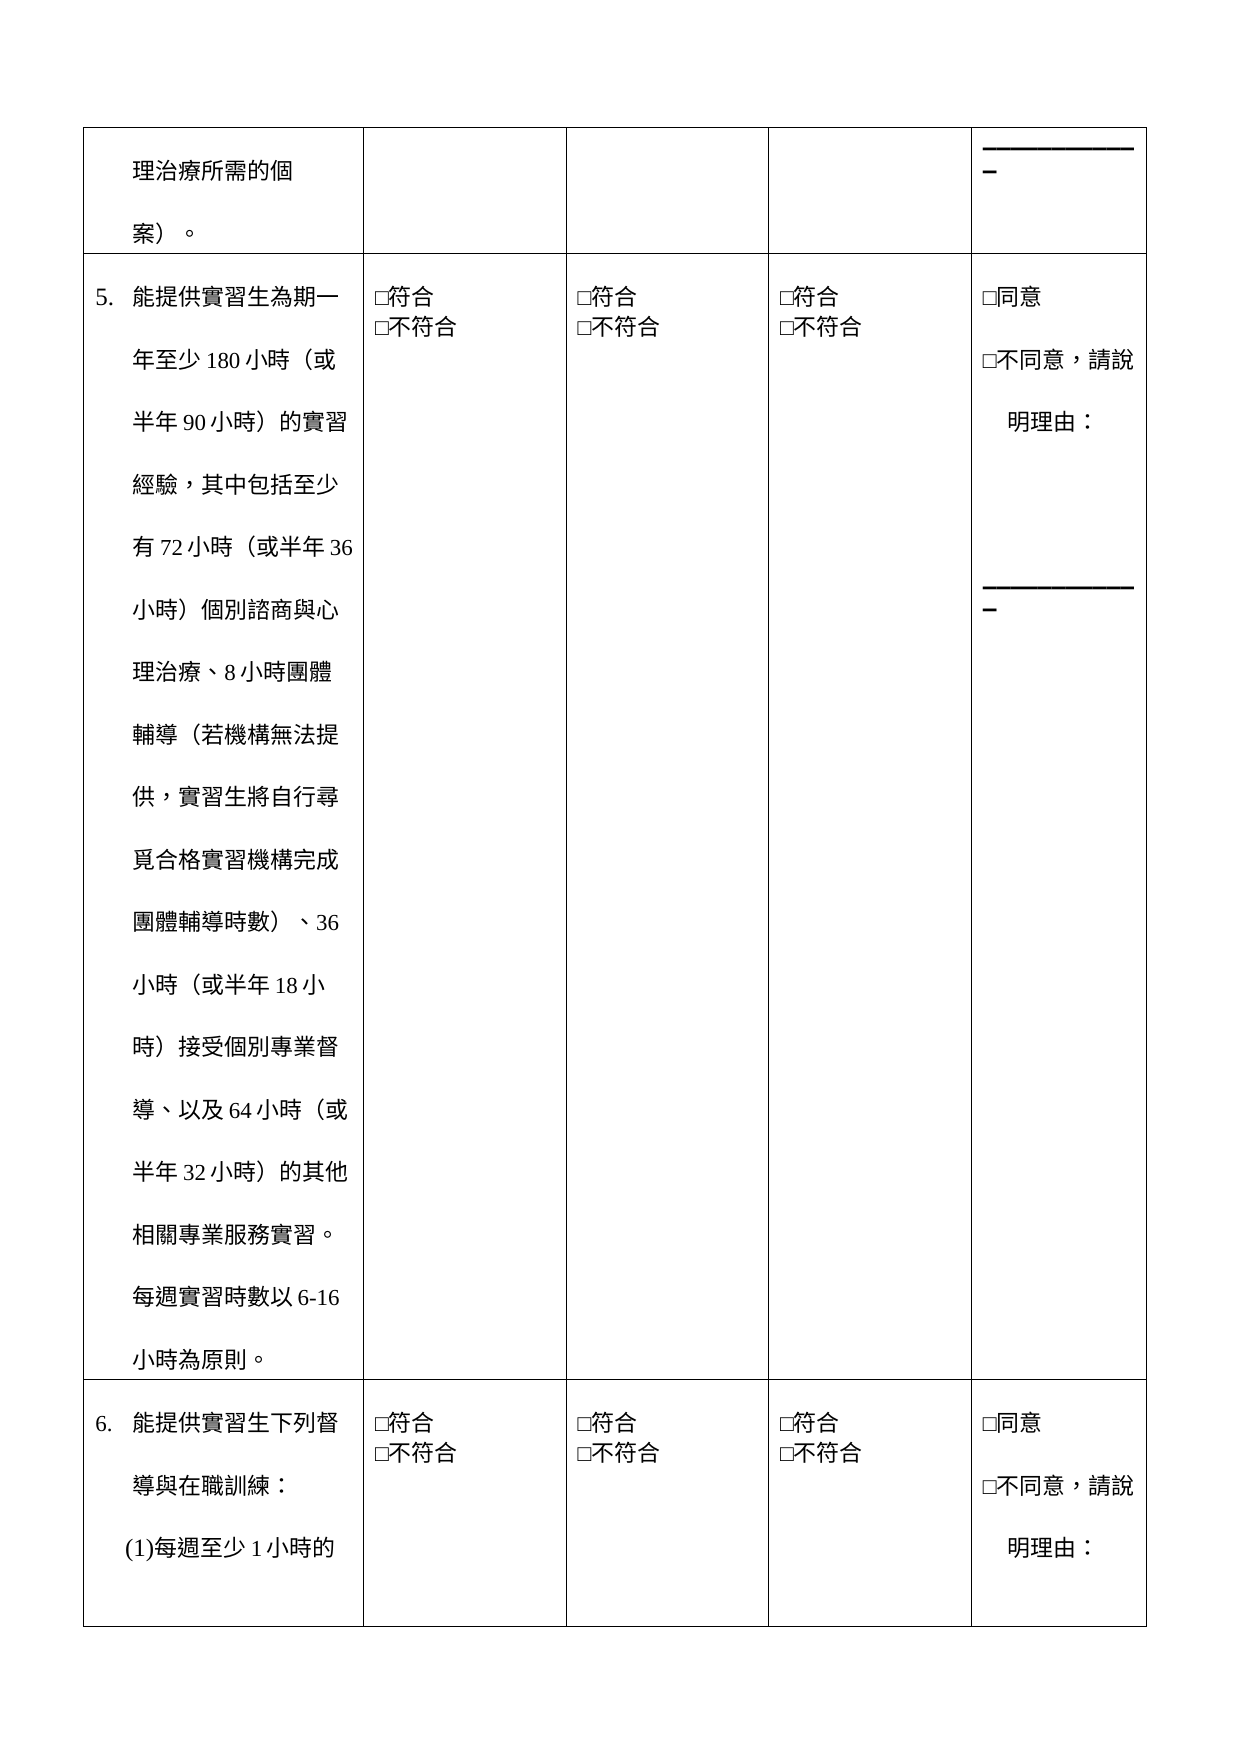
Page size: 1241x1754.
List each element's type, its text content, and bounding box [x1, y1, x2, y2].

table_cell □符合 □不符合 [364, 1380, 566, 1626]
table_cell [1147, 253, 1151, 1379]
table_cell □同意 □不同意，請說明理由： [972, 1380, 1146, 1626]
table_cell [364, 128, 566, 253]
table_cell □符合 □不符合 [364, 254, 566, 1379]
table_cell 理治療所需的個案）。 [84, 128, 363, 253]
table_cell □符合 □不符合 [567, 1380, 768, 1626]
table_cell □符合 □不符合 [769, 254, 971, 1379]
table_cell [567, 128, 768, 253]
table_cell □同意 □不同意，請說明理由： ____________ [972, 254, 1146, 1379]
table_cell □符合 □不符合 [567, 254, 768, 1379]
table_cell [1147, 127, 1151, 253]
table_cell [769, 128, 971, 253]
table_cell 能提供實習生下列督導與在職訓練： 每週至少1小時的個別督導，且為免費。 每週能提供個案研討、團體督導、專題演講或其他心理服務的專業訓練進修課程，如讀書會、專業諮商影帶觀摩討論、團體觀察等。 倘若實習機構無法於機構內指派諮商心理專業督導者，修習本課程學生可在實習機構監督下，申請由本系分配諮商心理組博士生擔任專業督導；實習機構須於第1學期初出具授權該專業督導者於實習諮商心理師實習期間執行專業督導之相關文件，一式四份，由實習機構、專業督導者、實習諮商心理師、實習諮商心理師所屬系所各執一份。 [84, 1380, 363, 1626]
table_cell □符合 □不符合 [769, 1380, 971, 1626]
table_cell 能提供實習生為期一年至少180小時（或半年90小時）的實習經驗，其中包括至少有72小時（或半年36小時）個別諮商與心理治療、8小時團體輔導（若機構無法提供，實習生將自行尋覓合格實習機構完成團體輔導時數）、36小時（或半年18小時）接受個別專業督導、以及64小時（或半年32小時）的其他相關專業服務實習。每週實習時數以6-16小時為原則。 [84, 254, 363, 1379]
table_cell [1147, 1379, 1151, 1626]
table_cell ____________ [972, 128, 1146, 253]
